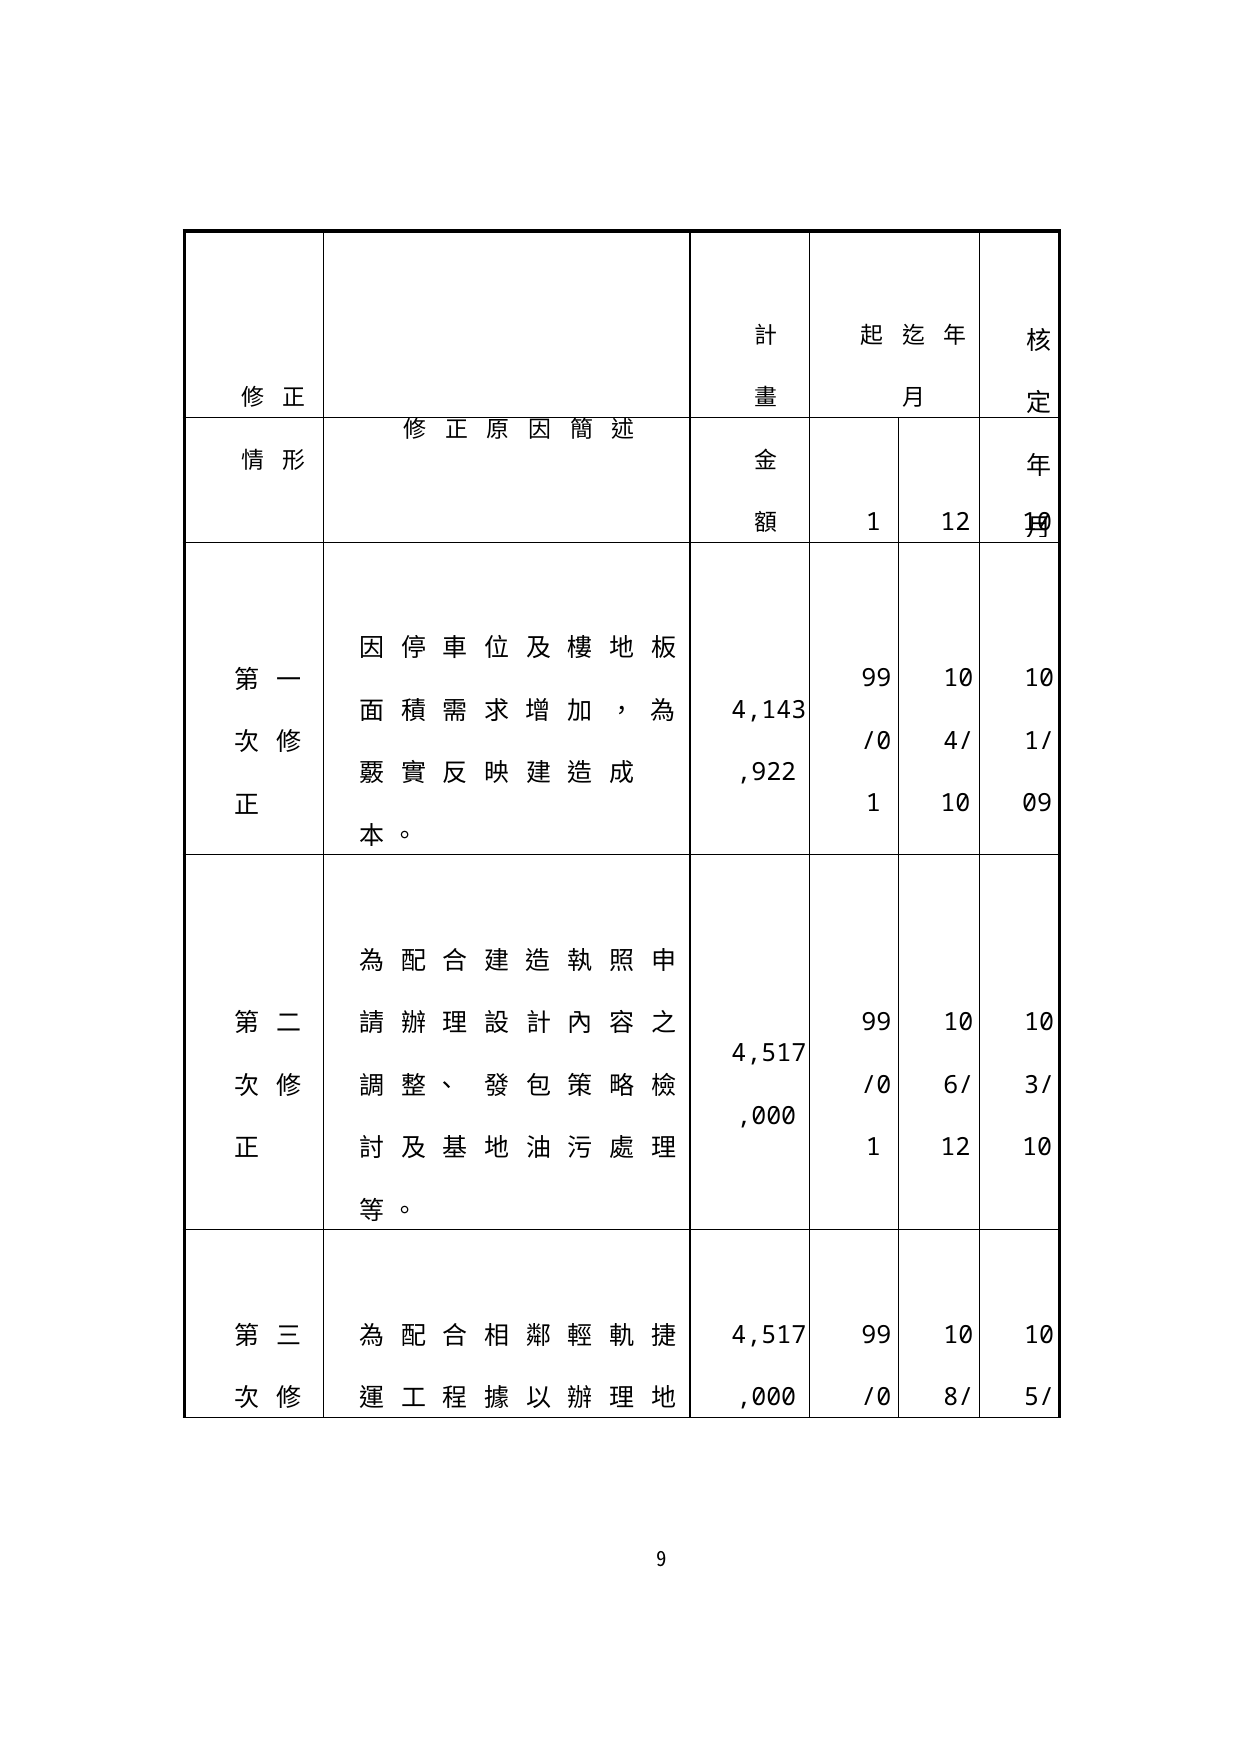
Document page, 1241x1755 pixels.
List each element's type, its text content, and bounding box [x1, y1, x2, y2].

table_header 核定 年月 [980, 233, 1058, 417]
table_cell 101/09 [980, 543, 1058, 854]
table_cell 第一次修正 [186, 543, 323, 854]
table_cell 4,517,000 [691, 855, 809, 1229]
table_cell 106/12 [899, 855, 979, 1229]
table_cell 為配合相鄰輕軌捷運工程據以辦理地下結構體補強工程。 [324, 1230, 689, 1417]
table_cell 104/10 [899, 543, 979, 854]
table_cell 99/01 [810, 855, 898, 1229]
table_header 計畫金額 [691, 233, 809, 417]
table_cell 2,851,098 [691, 418, 809, 542]
table_cell 1 [810, 418, 898, 542]
table_cell 第三次修正 [186, 1230, 323, 1417]
table_cell 99/01 [810, 543, 898, 854]
table_cell 4,143,922 [691, 543, 809, 854]
table_cell 第二次修正 [186, 855, 323, 1229]
table_header 修正情形 [186, 233, 323, 417]
table_cell 因停車位及樓地板面積需求增加，為覈實反映建造成本。 [324, 543, 689, 854]
table_cell 原計畫 [186, 418, 323, 542]
table_cell 4,517,000 [691, 1230, 809, 1417]
table_cell 12 [899, 418, 979, 542]
table_header [324, 233, 689, 417]
table_header 起迄年月 [810, 233, 979, 417]
table_cell 105/11 [980, 1230, 1058, 1417]
table_cell 99/0 [810, 1230, 898, 1417]
table_cell - [324, 418, 689, 542]
table_cell 108/ [899, 1230, 979, 1417]
table_cell 098/10 [980, 418, 1058, 542]
table_cell 103/10 [980, 855, 1058, 1229]
table_cell 為配合建造執照申請辦理設計內容之調整、發包策略檢討及基地油污處理等。 [324, 855, 689, 1229]
